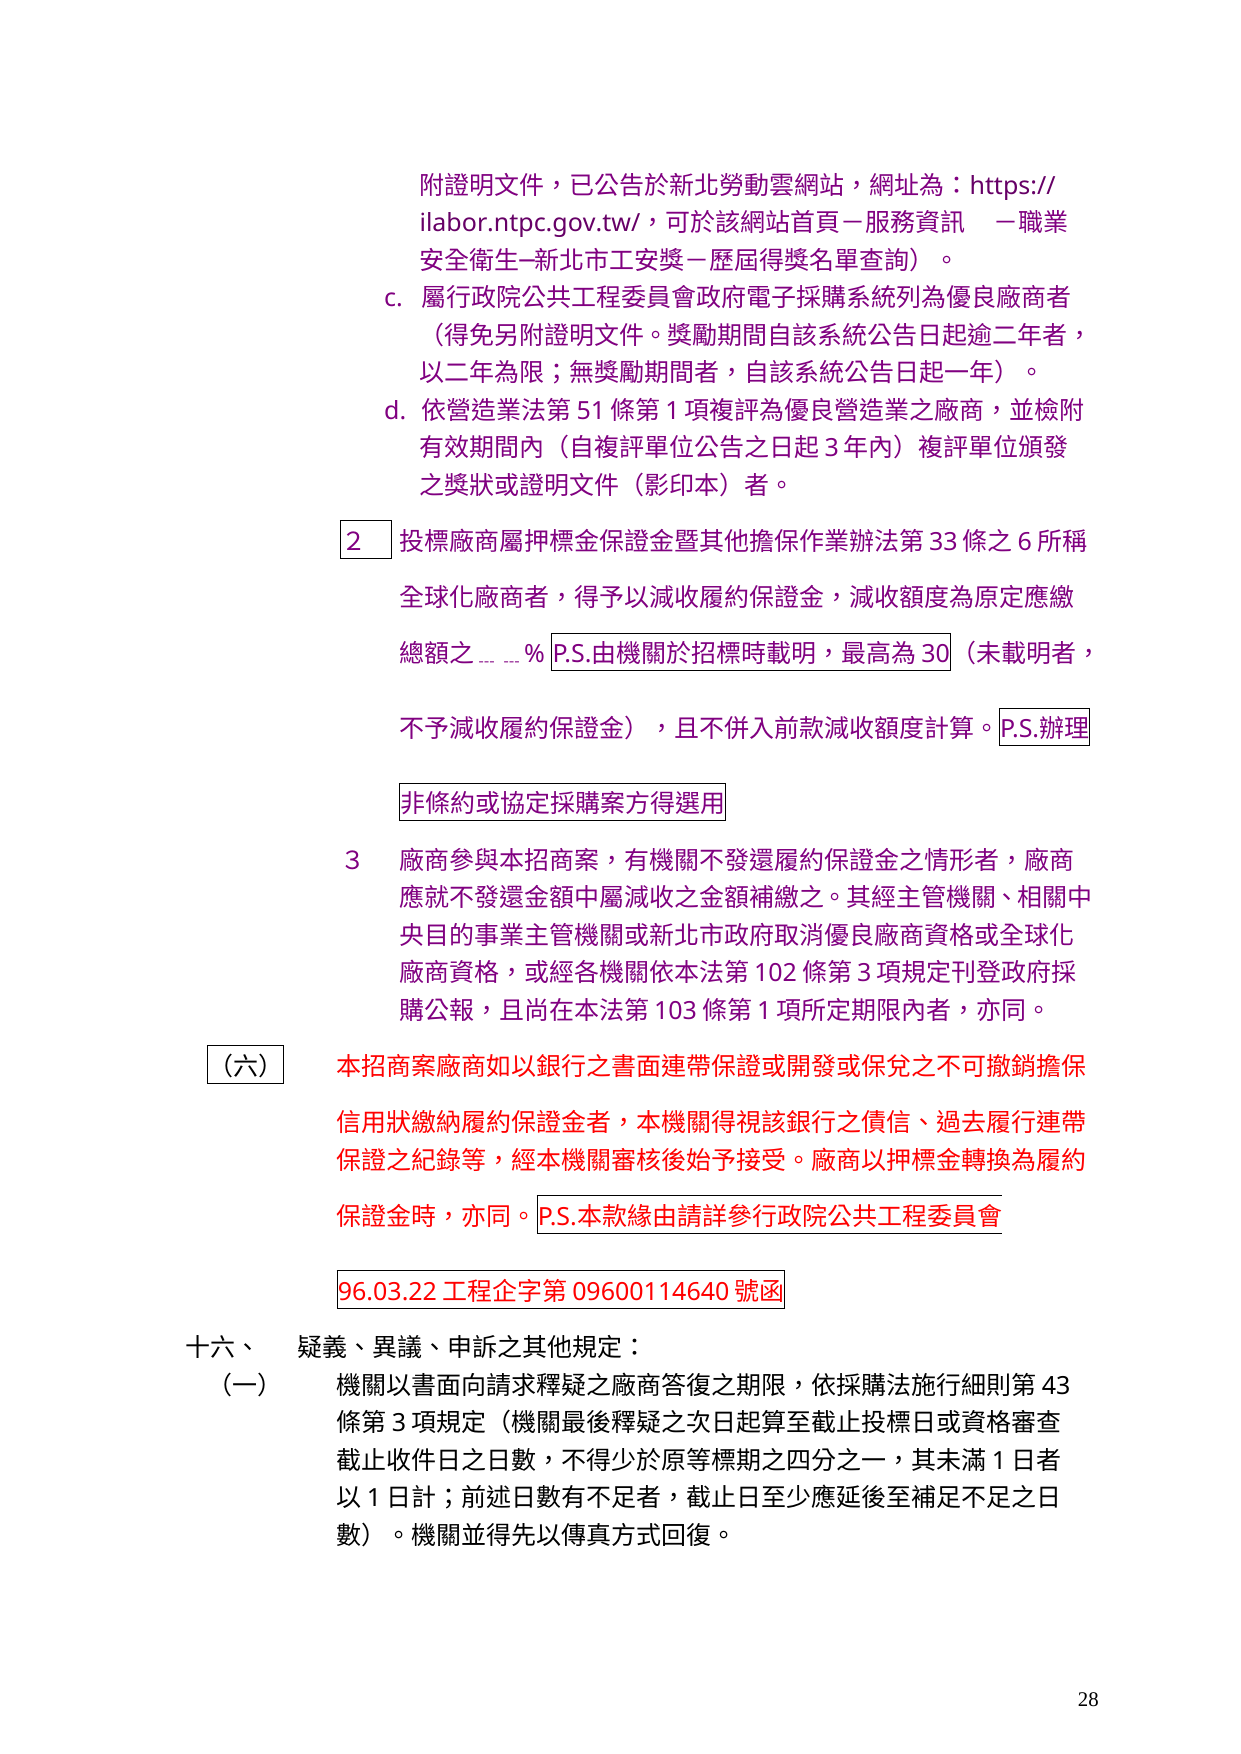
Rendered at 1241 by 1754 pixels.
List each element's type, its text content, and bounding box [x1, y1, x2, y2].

subtitle 附證明文件，已公告於新北勞動雲網站，網址為：https://ilabor.ntpc.gov.tw/，可於該網站首頁－服務資訊 －職業安全衛生­­­─新北市工安獎－歷屆得獎名單查詢）。 [384, 164, 1092, 277]
subtitle 廠商參與本招商案，有機關不發還履約保證金之情形者，廠商應就不發還金額中屬減收之金額補繳之。其經主管機關、相關中央目的事業主管機關或新北市政府取消優良廠商資格或全球化廠商資格，或經各機關依本法第102條第3項規定刊登政府採購公報，且尚在本法第103條第1項所定期限內者，亦同。 [340, 839, 1092, 1027]
subtitle 本招商案廠商如以銀行之書面連帶保證或開發或保兌之不可撤銷擔保信用狀繳納履約保證金者，本機關得視該銀行之債信、過去履行連帶保證之紀錄等，經本機關審核後始予接受。廠商以押標金轉換為履約保證金時，亦同。P.S.本款緣由請詳參行政院公共工程委員會96.03.22工程企字第09600114640號函 [207, 1027, 1092, 1327]
subtitle 疑義、異議、申訴之其他規定： [185, 1327, 1079, 1364]
subtitle 投標廠商屬押標金保證金暨其他擔保作業辦法第33條之6所稱全球化廠商者，得予以減收履約保證金，減收額度為原定應繳總額之﹍﹍% P.S.由機關於招標時載明，最高為30（未載明者，不予減收履約保證金），且不併入前款減收額度計算。P.S.辦理非條約或協定採購案方得選用 [340, 502, 1092, 839]
subtitle 依營造業法第51條第1項複評為優良營造業之廠商，並檢附有效期間內（自複評單位公告之日起3年內）複評單位頒發之獎狀或證明文件（影印本）者。 [384, 389, 1092, 502]
subtitle 機關以書面向請求釋疑之廠商答復之期限，依採購法施行細則第43條第3項規定（機關最後釋疑之次日起算至截止投標日或資格審查截止收件日之日數，不得少於原等標期之四分之一，其未滿1日者以1日計；前述日數有不足者，截止日至少應延後至補足不足之日數）。機關並得先以傳真方式回復。 [207, 1364, 1079, 1552]
subtitle 屬行政院公共工程委員會政府電子採購系統列為優良廠商者（得免另附證明文件。獎勵期間自該系統公告日起逾二年者，以二年為限；無獎勵期間者，自該系統公告日起一年）。 [384, 277, 1092, 389]
